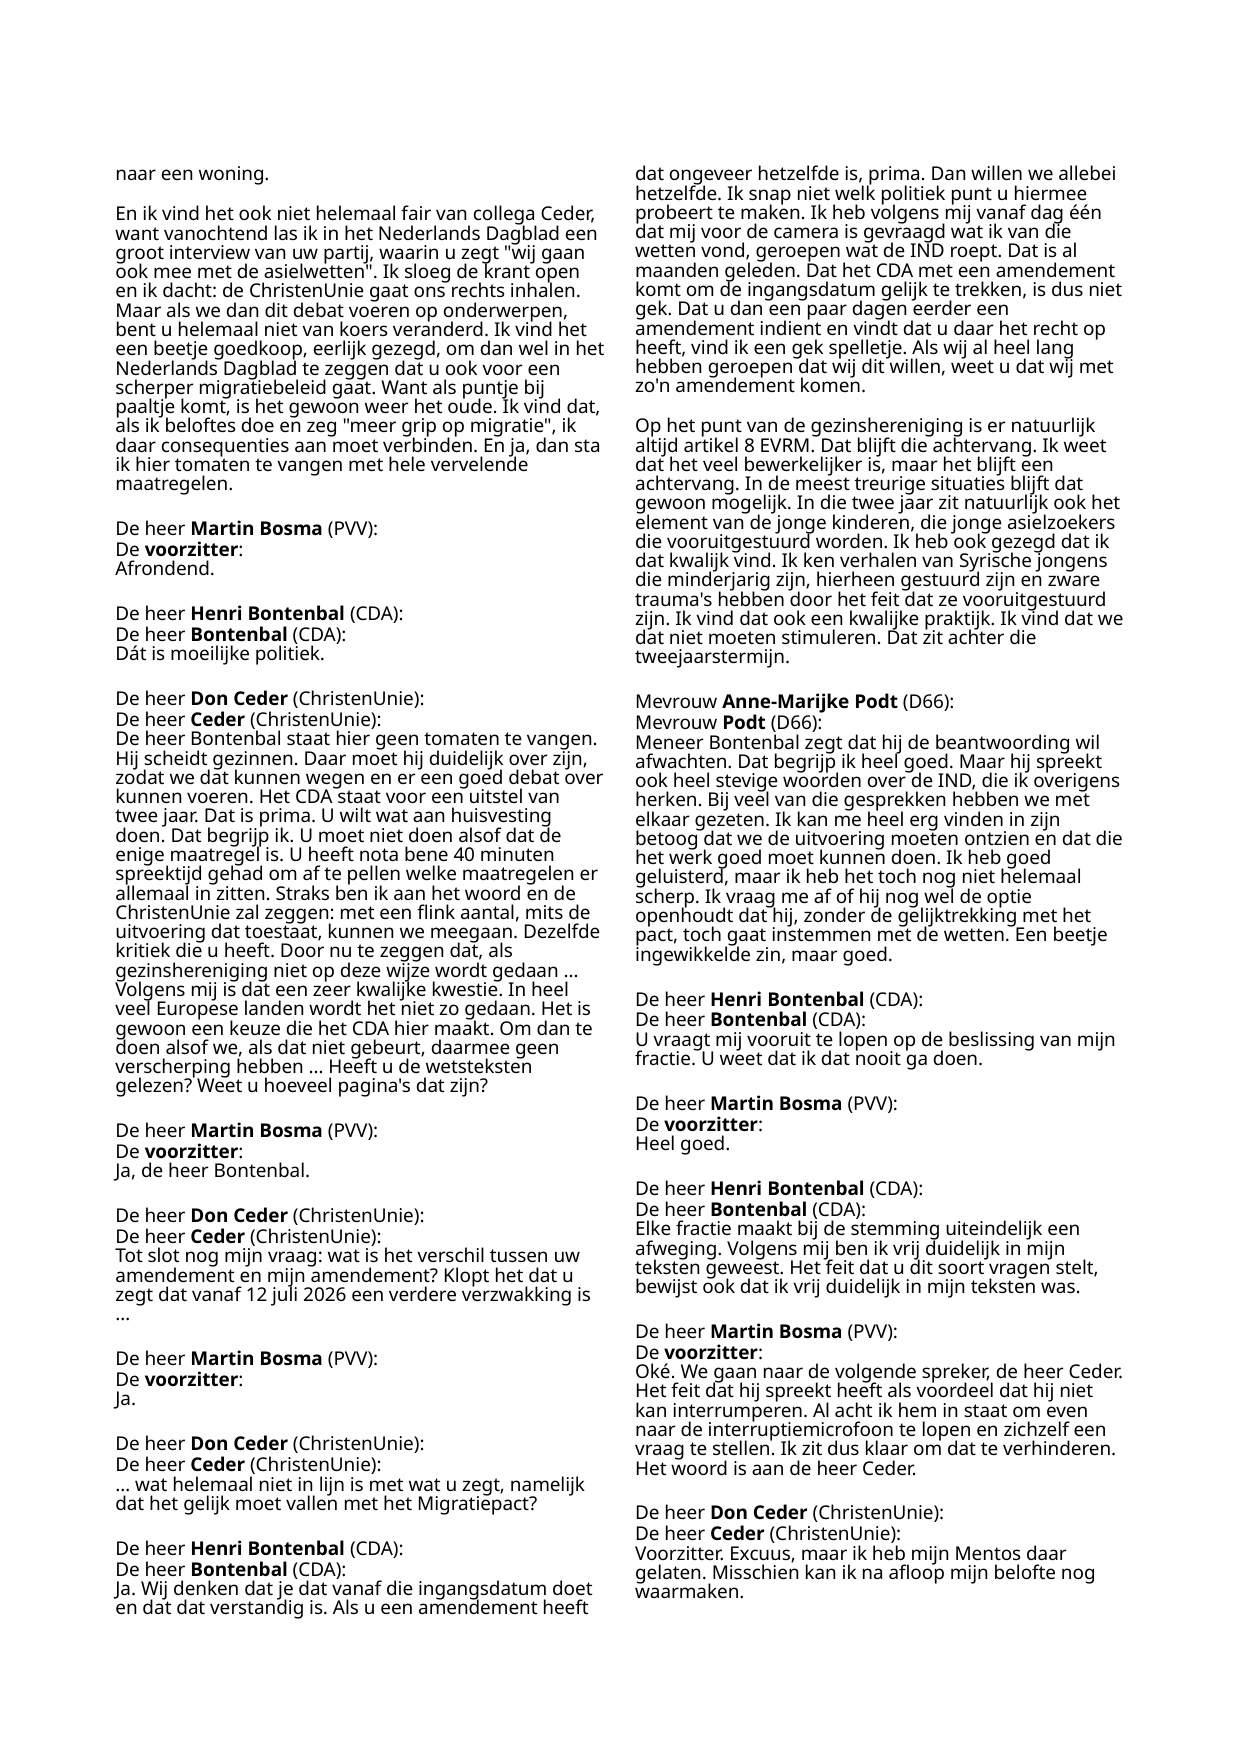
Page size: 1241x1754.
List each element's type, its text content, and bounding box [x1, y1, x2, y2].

text De voorzitter: [635, 1116, 1125, 1135]
text Meneer Bontenbal zegt dat hij de beantwoording wil afwachten. Dat begrijp ik heel goed. Maar hij spreekt ook heel stevige woorden over de IND, die ik overigens herken. Bij veel van die gesprekken hebben we met elkaar gezeten. Ik kan me heel erg vinden in zijn betoog dat we de uitvoering moeten ontzien en dat die het werk goed moet kunnen doen. Ik heb goed geluisterd, maar ik heb het toch nog niet helemaal scherp. Ik vraag me af of hij nog wel de optie openhoudt dat hij, zonder de gelijktrekking met het pact, toch gaat instemmen met de wetten. Een beetje ingewikkelde zin, maar goed. [635, 734, 1125, 965]
text De heer Martin Bosma (PVV): [635, 1318, 1125, 1344]
text Oké. We gaan naar de volgende spreker, de heer Ceder. Het feit dat hij spreekt heeft als voordeel dat hij niet kan interrumperen. Al acht ik hem in staat om even naar de interruptiemicrofoon te lopen en zichzelf een vraag te stellen. Ik zit dus klaar om dat te verhinderen. Het woord is aan de heer Ceder. [635, 1363, 1125, 1479]
text naar een woning. [115, 165, 605, 184]
text De heer Bontenbal (CDA): [635, 1011, 1125, 1031]
text Mevrouw Podt (D66): [635, 714, 1125, 734]
text De heer Ceder (ChristenUnie): [635, 1525, 1125, 1544]
text De heer Ceder (ChristenUnie): [115, 711, 605, 730]
text De heer Bontenbal staat hier geen tomaten te vangen. Hij scheidt gezinnen. Daar moet hij duidelijk over zijn, zodat we dat kunnen wegen en er een goed debat over kunnen voeren. Het CDA staat voor een uitstel van twee jaar. Dat is prima. U wilt wat aan huisvesting doen. Dat begrijp ik. U moet niet doen alsof dat de enige maatregel is. U heeft nota bene 40 minuten spreektijd gehad om af te pellen welke maatregelen er allemaal in zitten. Straks ben ik aan het woord en de ChristenUnie zal zeggen: met een flink aantal, mits de uitvoering dat toestaat, kunnen we meegaan. Dezelfde kritiek die u heeft. Door nu te zeggen dat, als gezinshereniging niet op deze wijze wordt gedaan … Volgens mij is dat een zeer kwalijke kwestie. In heel veel Europese landen wordt het niet zo gedaan. Het is gewoon een keuze die het CDA hier maakt. Om dan te doen alsof we, als dat niet gebeurt, daarmee geen verscherping hebben … Heeft u de wetsteksten gelezen? Weet u hoeveel pagina's dat zijn? [115, 730, 605, 1097]
text De heer Martin Bosma (PVV): [115, 515, 605, 541]
text De heer Henri Bontenbal (CDA): [115, 1535, 605, 1561]
text U vraagt mij vooruit te lopen op de beslissing van mijn fractie. U weet dat ik dat nooit ga doen. [635, 1031, 1125, 1069]
text De heer Ceder (ChristenUnie): [115, 1456, 605, 1476]
text De heer Martin Bosma (PVV): [115, 1345, 605, 1371]
text De heer Don Ceder (ChristenUnie): [635, 1499, 1125, 1525]
text De heer Don Ceder (ChristenUnie): [115, 1431, 605, 1456]
text De heer Martin Bosma (PVV): [635, 1090, 1125, 1116]
text Elke fractie maakt bij de stemming uiteindelijk een afweging. Volgens mij ben ik vrij duidelijk in mijn teksten geweest. Het feit dat u dit soort vragen stelt, bewijst ook dat ik vrij duidelijk in mijn teksten was. [635, 1220, 1125, 1297]
text Ja. Wij denken dat je dat vanaf die ingangsdatum doet en dat dat verstandig is. Als u een amendement heeft [115, 1580, 605, 1618]
text En ik vind het ook niet helemaal fair van collega Ceder, want vanochtend las ik in het Nederlands Dagblad een groot interview van uw partij, waarin u zegt "wij gaan ook mee met de asielwetten". Ik sloeg de krant open en ik dacht: de ChristenUnie gaat ons rechts inhalen. Maar als we dan dit debat voeren op onderwerpen, bent u helemaal niet van koers veranderd. Ik vind het een beetje goedkoop, eerlijk gezegd, om dan wel in het Nederlands Dagblad te zeggen dat u ook voor een scherper migratiebeleid gaat. Want als puntje bij paaltje komt, is het gewoon weer het oude. Ik vind dat, als ik beloftes doe en zeg "meer grip op migratie", ik daar consequenties aan moet verbinden. En ja, dan sta ik hier tomaten te vangen met hele vervelende maatregelen. [115, 205, 605, 494]
text De heer Bontenbal (CDA): [635, 1201, 1125, 1220]
text De heer Don Ceder (ChristenUnie): [115, 685, 605, 711]
text De voorzitter: [115, 1143, 605, 1162]
text Mevrouw Anne-Marijke Podt (D66): [635, 689, 1125, 714]
text dat ongeveer hetzelfde is, prima. Dan willen we allebei hetzelfde. Ik snap niet welk politiek punt u hiermee probeert te maken. Ik heb volgens mij vanaf dag één dat mij voor de camera is gevraagd wat ik van die wetten vond, geroepen wat de IND roept. Dat is al maanden geleden. Dat het CDA met een amendement komt om de ingangsdatum gelijk te trekken, is dus niet gek. Dat u dan een paar dagen eerder een amendement indient en vindt dat u daar het recht op heeft, vind ik een gek spelletje. Als wij al heel lang hebben geroepen dat wij dit willen, weet u dat wij met zo'n amendement komen. [635, 165, 1125, 397]
text De voorzitter: [115, 541, 605, 560]
text De heer Martin Bosma (PVV): [115, 1117, 605, 1143]
text Ja, de heer Bontenbal. [115, 1162, 605, 1182]
text Op het punt van de gezinshereniging is er natuurlijk altijd artikel 8 EVRM. Dat blijft die achtervang. Ik weet dat het veel bewerkelijker is, maar het blijft een achtervang. In de meest treurige situaties blijft dat gewoon mogelijk. In die twee jaar zit natuurlijk ook het element van de jonge kinderen, die jonge asielzoekers die vooruitgestuurd worden. Ik heb ook gezegd dat ik dat kwalijk vind. Ik ken verhalen van Syrische jongens die minderjarig zijn, hierheen gestuurd zijn en zware trauma's hebben door het feit dat ze vooruitgestuurd zijn. Ik vind dat ook een kwalijke praktijk. Ik vind dat we dat niet moeten stimuleren. Dat zit achter die tweejaarstermijn. [635, 417, 1125, 668]
text De heer Henri Bontenbal (CDA): [635, 986, 1125, 1011]
text De heer Don Ceder (ChristenUnie): [115, 1202, 605, 1228]
text De heer Bontenbal (CDA): [115, 1561, 605, 1580]
text Heel goed. [635, 1135, 1125, 1154]
text Voorzitter. Excuus, maar ik heb mijn Mentos daar gelaten. Misschien kan ik na afloop mijn belofte nog waarmaken. [635, 1544, 1125, 1602]
text De heer Henri Bontenbal (CDA): [115, 600, 605, 626]
text Tot slot nog mijn vraag: wat is het verschil tussen uw amendement en mijn amendement? Klopt het dat u zegt dat vanaf 12 juli 2026 een verdere verzwakking is … [115, 1247, 605, 1324]
text Afrondend. [115, 560, 605, 579]
text De heer Henri Bontenbal (CDA): [635, 1175, 1125, 1201]
text De voorzitter: [635, 1344, 1125, 1363]
text De voorzitter: [115, 1371, 605, 1390]
text De heer Bontenbal (CDA): [115, 626, 605, 645]
text Ja. [115, 1390, 605, 1410]
text … wat helemaal niet in lijn is met wat u zegt, namelijk dat het gelijk moet vallen met het Migratiepact? [115, 1476, 605, 1514]
text Dát is moeilijke politiek. [115, 645, 605, 664]
text De heer Ceder (ChristenUnie): [115, 1228, 605, 1247]
